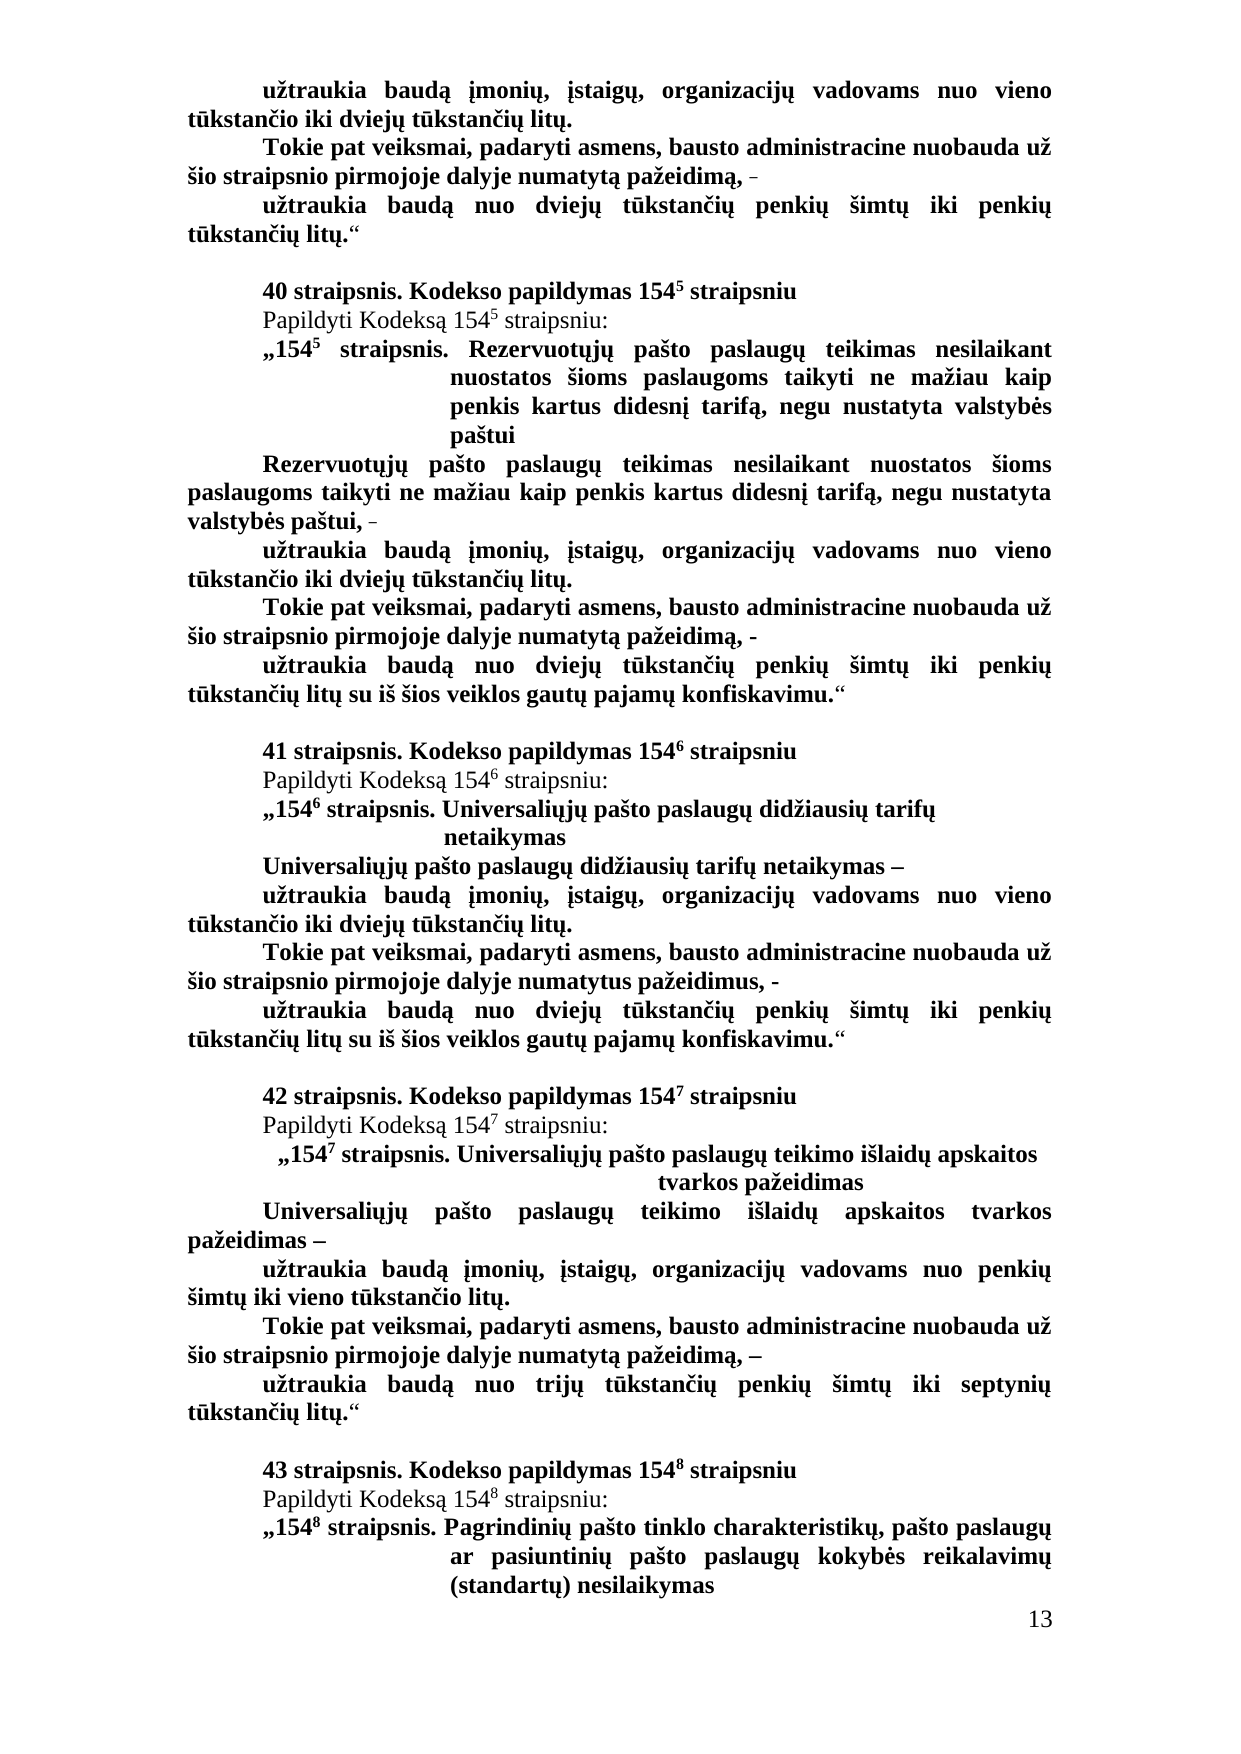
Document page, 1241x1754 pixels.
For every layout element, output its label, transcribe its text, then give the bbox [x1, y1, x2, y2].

text Universaliųjų pašto paslaugų didžiausių tarifų netaikymas – [187, 851, 1053, 880]
text „1548 straipsnis. Pagrindinių pašto tinklo charakteristikų, pašto paslaugų ar pasiuntinių pašto paslaugų kokybės reikalavimų (standartų) nesilaikymas [262, 1512, 1053, 1599]
text Papildyti Kodeksą 1548 straipsniu: [187, 1484, 1053, 1512]
text „1546 straipsnis. Universaliųjų pašto paslaugų didžiausių tarifų [187, 794, 1053, 822]
text užtraukia baudą nuo dviejų tūkstančių penkių šimtų iki penkių tūkstančių litų su iš šios veiklos gautų pajamų konfiskavimu.“ [187, 995, 1053, 1052]
text užtraukia baudą įmonių, įstaigų, organizacijų vadovams nuo vieno tūkstančio iki dviejų tūkstančių litų. [187, 535, 1053, 592]
text Tokie pat veiksmai, padaryti asmens, bausto administracine nuobauda už šio straipsnio pirmojoje dalyje numatytą pažeidimą, – [187, 1311, 1053, 1369]
text Universaliųjų pašto paslaugų teikimo išlaidų apskaitos tvarkos pažeidimas – [187, 1196, 1053, 1254]
text užtraukia baudą nuo dviejų tūkstančių penkių šimtų iki penkių tūkstančių litų su iš šios veiklos gautų pajamų konfiskavimu.“ [187, 650, 1053, 707]
text 42 straipsnis. Kodekso papildymas 1547 straipsniu [187, 1081, 1053, 1110]
text užtraukia baudą įmonių, įstaigų, organizacijų vadovams nuo vieno tūkstančio iki dviejų tūkstančių litų. [187, 880, 1053, 937]
text Papildyti Kodeksą 1545 straipsniu: [187, 305, 1053, 334]
text užtraukia baudą įmonių, įstaigų, organizacijų vadovams nuo penkių šimtų iki vieno tūkstančio litų. [187, 1254, 1053, 1311]
text Papildyti Kodeksą 1546 straipsniu: [187, 765, 1053, 794]
text užtraukia baudą įmonių, įstaigų, organizacijų vadovams nuo vieno tūkstančio iki dviejų tūkstančių litų. [187, 75, 1053, 132]
subtitle „1547 straipsnis. Universaliųjų pašto paslaugų teikimo išlaidų apskaitos tvarkos pažeidimas [262, 1139, 1053, 1196]
text Tokie pat veiksmai, padaryti asmens, bausto administracine nuobauda už šio straipsnio pirmojoje dalyje numatytą pažeidimą, _ [187, 132, 1053, 190]
text „1545 straipsnis. Rezervuotųjų pašto paslaugų teikimas nesilaikant nuostatos šioms paslaugoms taikyti ne mažiau kaip penkis kartus didesnį tarifą, negu nustatyta valstybės paštui [262, 334, 1053, 449]
text 43 straipsnis. Kodekso papildymas 1548 straipsniu [187, 1455, 1053, 1484]
text 40 straipsnis. Kodekso papildymas 1545 straipsniu [187, 276, 1053, 305]
text Rezervuotųjų pašto paslaugų teikimas nesilaikant nuostatos šioms paslaugoms taikyti ne mažiau kaip penkis kartus didesnį tarifą, negu nustatyta valstybės paštui, _ [187, 449, 1053, 535]
text Tokie pat veiksmai, padaryti asmens, bausto administracine nuobauda už šio straipsnio pirmojoje dalyje numatytą pažeidimą, - [187, 592, 1053, 650]
text užtraukia baudą nuo dviejų tūkstančių penkių šimtų iki penkių tūkstančių litų.“ [187, 190, 1053, 247]
text 41 straipsnis. Kodekso papildymas 1546 straipsniu [187, 736, 1053, 765]
text netaikymas [412, 822, 1053, 851]
text užtraukia baudą nuo trijų tūkstančių penkių šimtų iki septynių tūkstančių litų.“ [187, 1369, 1053, 1426]
text Papildyti Kodeksą 1547 straipsniu: [187, 1110, 1053, 1139]
text Tokie pat veiksmai, padaryti asmens, bausto administracine nuobauda už šio straipsnio pirmojoje dalyje numatytus pažeidimus, - [187, 937, 1053, 995]
